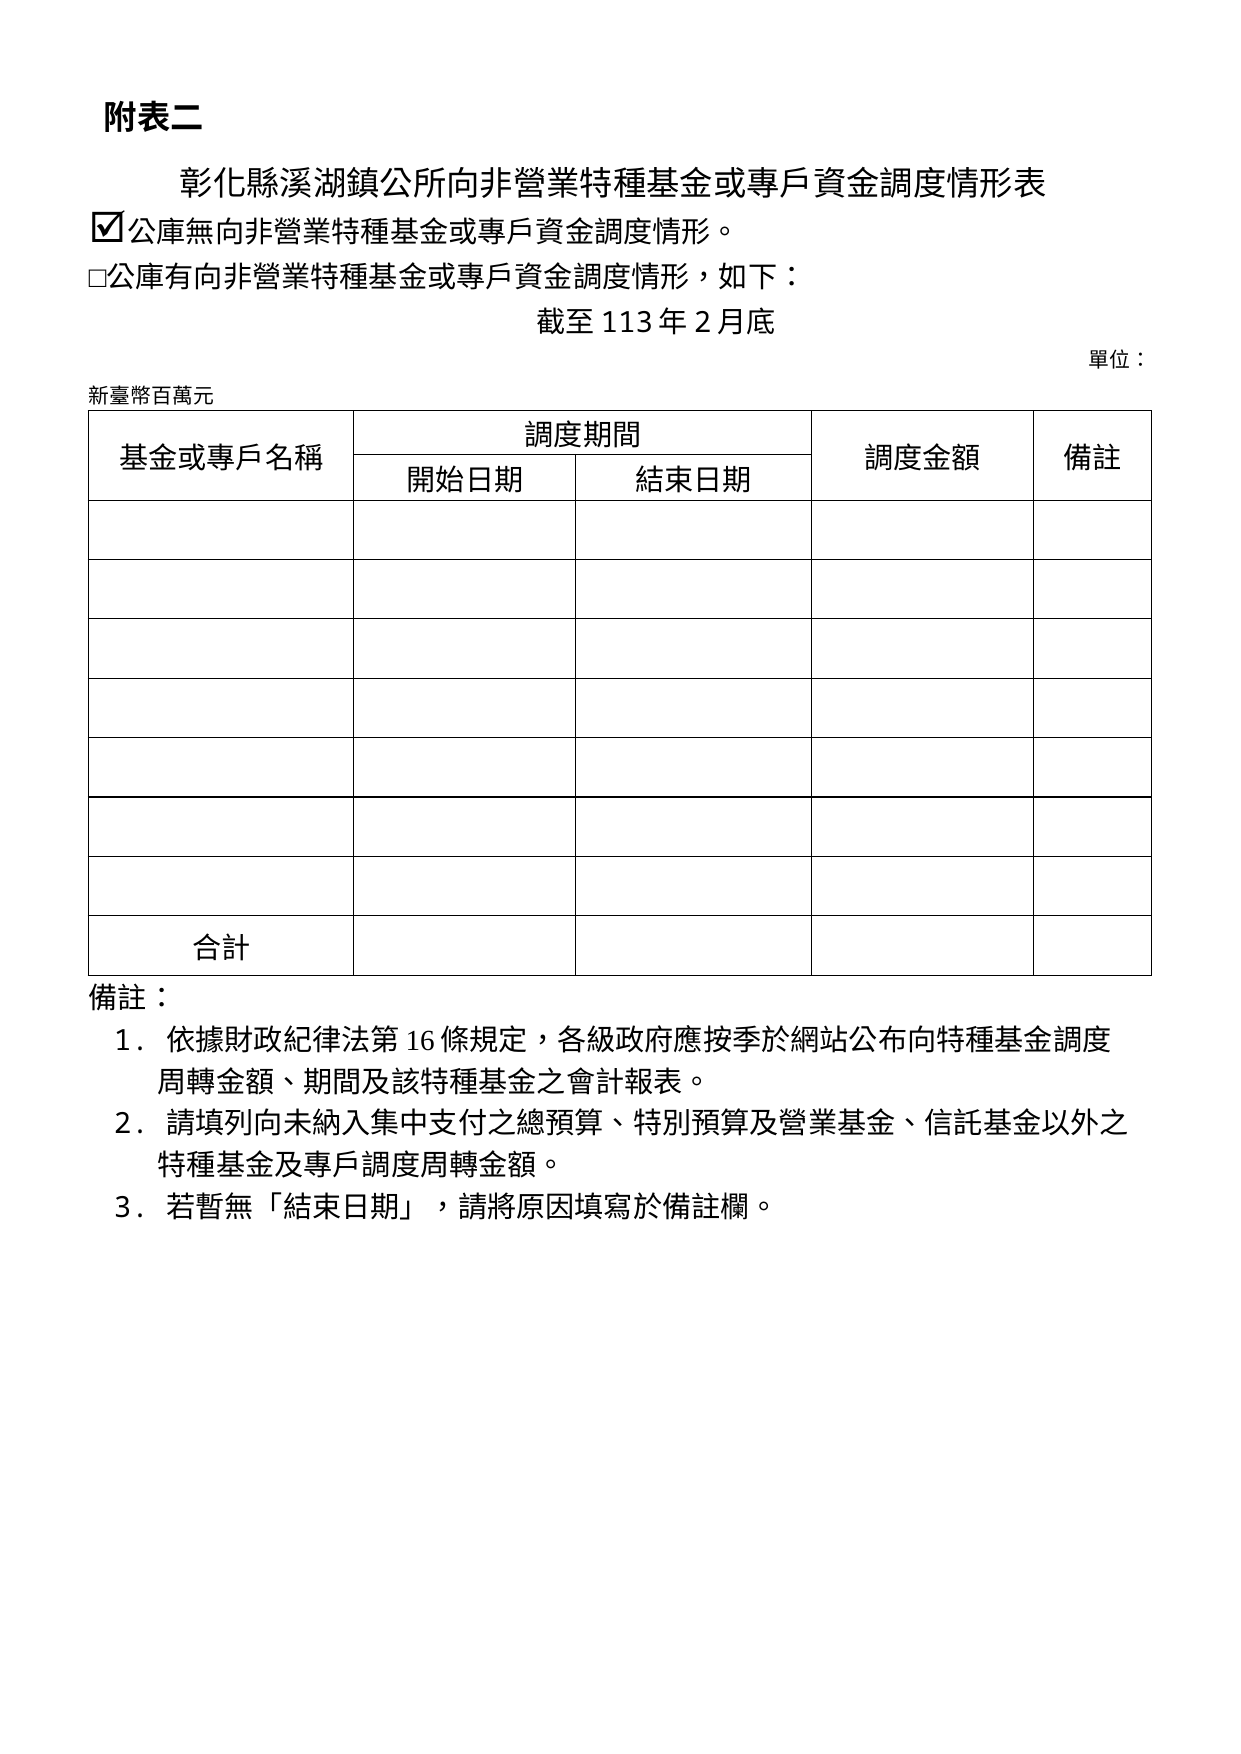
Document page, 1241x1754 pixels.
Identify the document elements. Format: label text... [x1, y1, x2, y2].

table_header 備註 [1034, 411, 1151, 499]
table_cell [1034, 619, 1151, 678]
table_header 基金或專戶名稱 [89, 411, 353, 499]
table_cell [812, 501, 1033, 559]
table_cell [354, 916, 575, 974]
text 2. 請填列向未納入集中支付之總預算、特別預算及營業基金、信託基金以外之特種基金及專戶調度周轉金額。 [114, 1101, 1137, 1184]
text 備註： [88, 976, 1137, 1017]
text 彰化縣溪湖鎮公所向非營業特種基金或專戶資金調度情形表 [89, 162, 1137, 204]
table_cell [1034, 679, 1151, 737]
table_cell [89, 501, 353, 559]
table_cell 開始日期 [354, 455, 575, 499]
table_cell [89, 857, 353, 915]
table_cell [576, 619, 811, 678]
table_cell [812, 560, 1033, 618]
table_cell [1034, 798, 1151, 856]
table_cell [354, 798, 575, 856]
table_cell [354, 619, 575, 678]
table_cell [1034, 857, 1151, 915]
text 公庫無向非營業特種基金或專戶資金調度情形。 [89, 214, 1137, 250]
table_cell [1034, 560, 1151, 618]
table_cell 結束日期 [576, 455, 811, 499]
table_cell [812, 857, 1033, 915]
table_header 調度金額 [812, 411, 1033, 499]
table_cell [576, 916, 811, 974]
table_cell [812, 679, 1033, 737]
table_cell [576, 738, 811, 796]
table_cell [1034, 738, 1151, 796]
table_cell [89, 560, 353, 618]
table_cell [354, 679, 575, 737]
table_cell [576, 857, 811, 915]
table_cell [1034, 916, 1151, 974]
table_cell [812, 738, 1033, 796]
table_cell [812, 619, 1033, 678]
table_cell [576, 560, 811, 618]
text 截至113年2月底 [89, 304, 1137, 339]
table_header 調度期間 [354, 411, 811, 454]
text □公庫有向非營業特種基金或專戶資金調度情形，如下： [89, 259, 1137, 295]
text 1. 依據財政紀律法第16條規定，各級政府應按季於網站公布向特種基金調度周轉金額、期間及該特種基金之會計報表。 [114, 1017, 1137, 1101]
table_cell 合計 [89, 916, 353, 974]
table_cell [812, 916, 1033, 974]
text 3. 若暫無「結束日期」，請將原因填寫於備註欄。 [114, 1184, 1137, 1226]
table_cell [1034, 501, 1151, 559]
table_cell [812, 798, 1033, 856]
table_cell [89, 738, 353, 796]
table_cell [354, 738, 575, 796]
table_cell [354, 560, 575, 618]
table_cell [89, 619, 353, 678]
table_cell [576, 501, 811, 559]
table_cell [576, 679, 811, 737]
table_cell [576, 798, 811, 856]
table_cell [89, 798, 353, 856]
table_cell [89, 679, 353, 737]
text 單位：新臺幣百萬元 [89, 339, 1137, 410]
table_cell [354, 501, 575, 559]
table_cell [354, 857, 575, 915]
